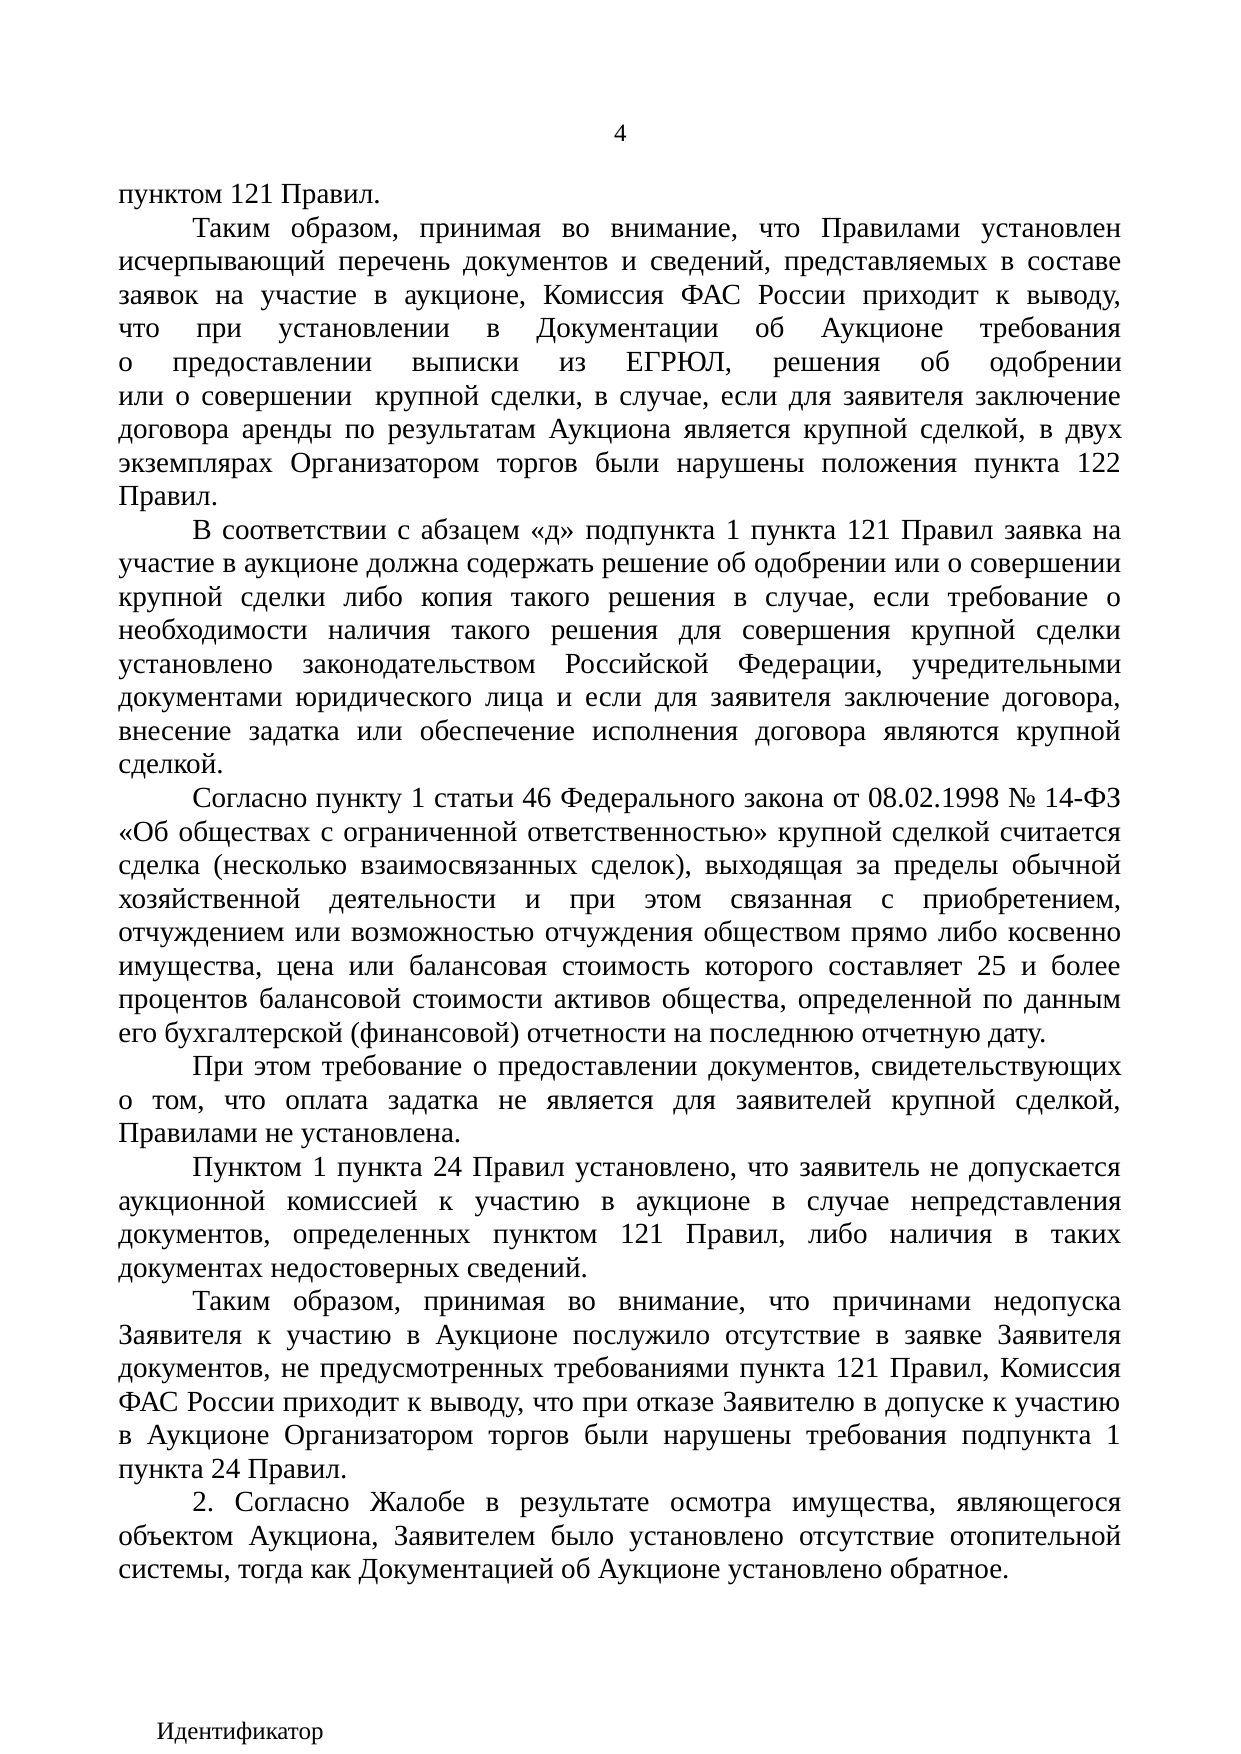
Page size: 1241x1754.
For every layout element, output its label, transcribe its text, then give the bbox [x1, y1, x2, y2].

text Согласно пункту 1 статьи 46 Федерального закона от 08.02.1998 № 14-ФЗ «Об обществах с ограниченной ответственностью» крупной сделкой считается сделка (несколько взаимосвязанных сделок), выходящая за пределы обычной хозяйственной деятельности и при этом связанная с приобретением, отчуждением или возможностью отчуждения обществом прямо либо косвенно имущества, цена или балансовая стоимость которого составляет 25 и более процентов балансовой стоимости активов общества, определенной по данным его бухгалтерской (финансовой) отчетности на последнюю отчетную дату. [118, 780, 1122, 1048]
text 2. Согласно Жалобе в результате осмотра имущества, являющегося объектом Аукциона, Заявителем было установлено отсутствие отопительной системы, тогда как Документацией об Аукционе установлено обратное. [118, 1484, 1122, 1585]
text Таким образом, принимая во внимание, что причинами недопуска Заявителя к участию в Аукционе послужило отсутствие в заявке Заявителя документов, не предусмотренных требованиями пункта 121 Правил, Комиссия ФАС России приходит к выводу, что при отказе Заявителю в допуске к участию в Аукционе Организатором торгов были нарушены требования подпункта 1 пункта 24 Правил. [118, 1283, 1122, 1484]
text При этом требование о предоставлении документов, свидетельствующих о том, что оплата задатка не является для заявителей крупной сделкой, Правилами не установлена. [118, 1048, 1122, 1149]
text Пунктом 1 пункта 24 Правил установлено, что заявитель не допускается аукционной комиссией к участию в аукционе в случае непредставления документов, определенных пунктом 121 Правил, либо наличия в таких документах недостоверных сведений. [118, 1149, 1122, 1283]
text пунктом 121 Правил. [118, 176, 1122, 210]
text Таким образом, принимая во внимание, что Правилами установлен исчерпывающий перечень документов и сведений, представляемых в составе заявок на участие в аукционе, Комиссия ФАС России приходит к выводу, что при установлении в Документации об Аукционе требования о предоставлении выписки из ЕГРЮЛ, решения об одобрении или о совершении крупной сделки, в случае, если для заявителя заключение договора аренды по результатам Аукциона является крупной сделкой, в двух экземплярах Организатором торгов были нарушены положения пункта 122 Правил. [118, 210, 1122, 512]
text В соответствии с абзацем «д» подпункта 1 пункта 121 Правил заявка на участие в аукционе должна содержать решение об одобрении или о совершении крупной сделки либо копия такого решения в случае, если требование о необходимости наличия такого решения для совершения крупной сделки установлено законодательством Российской Федерации, учредительными документами юридического лица и если для заявителя заключение договора, внесение задатка или обеспечение исполнения договора являются крупной сделкой. [118, 512, 1122, 780]
